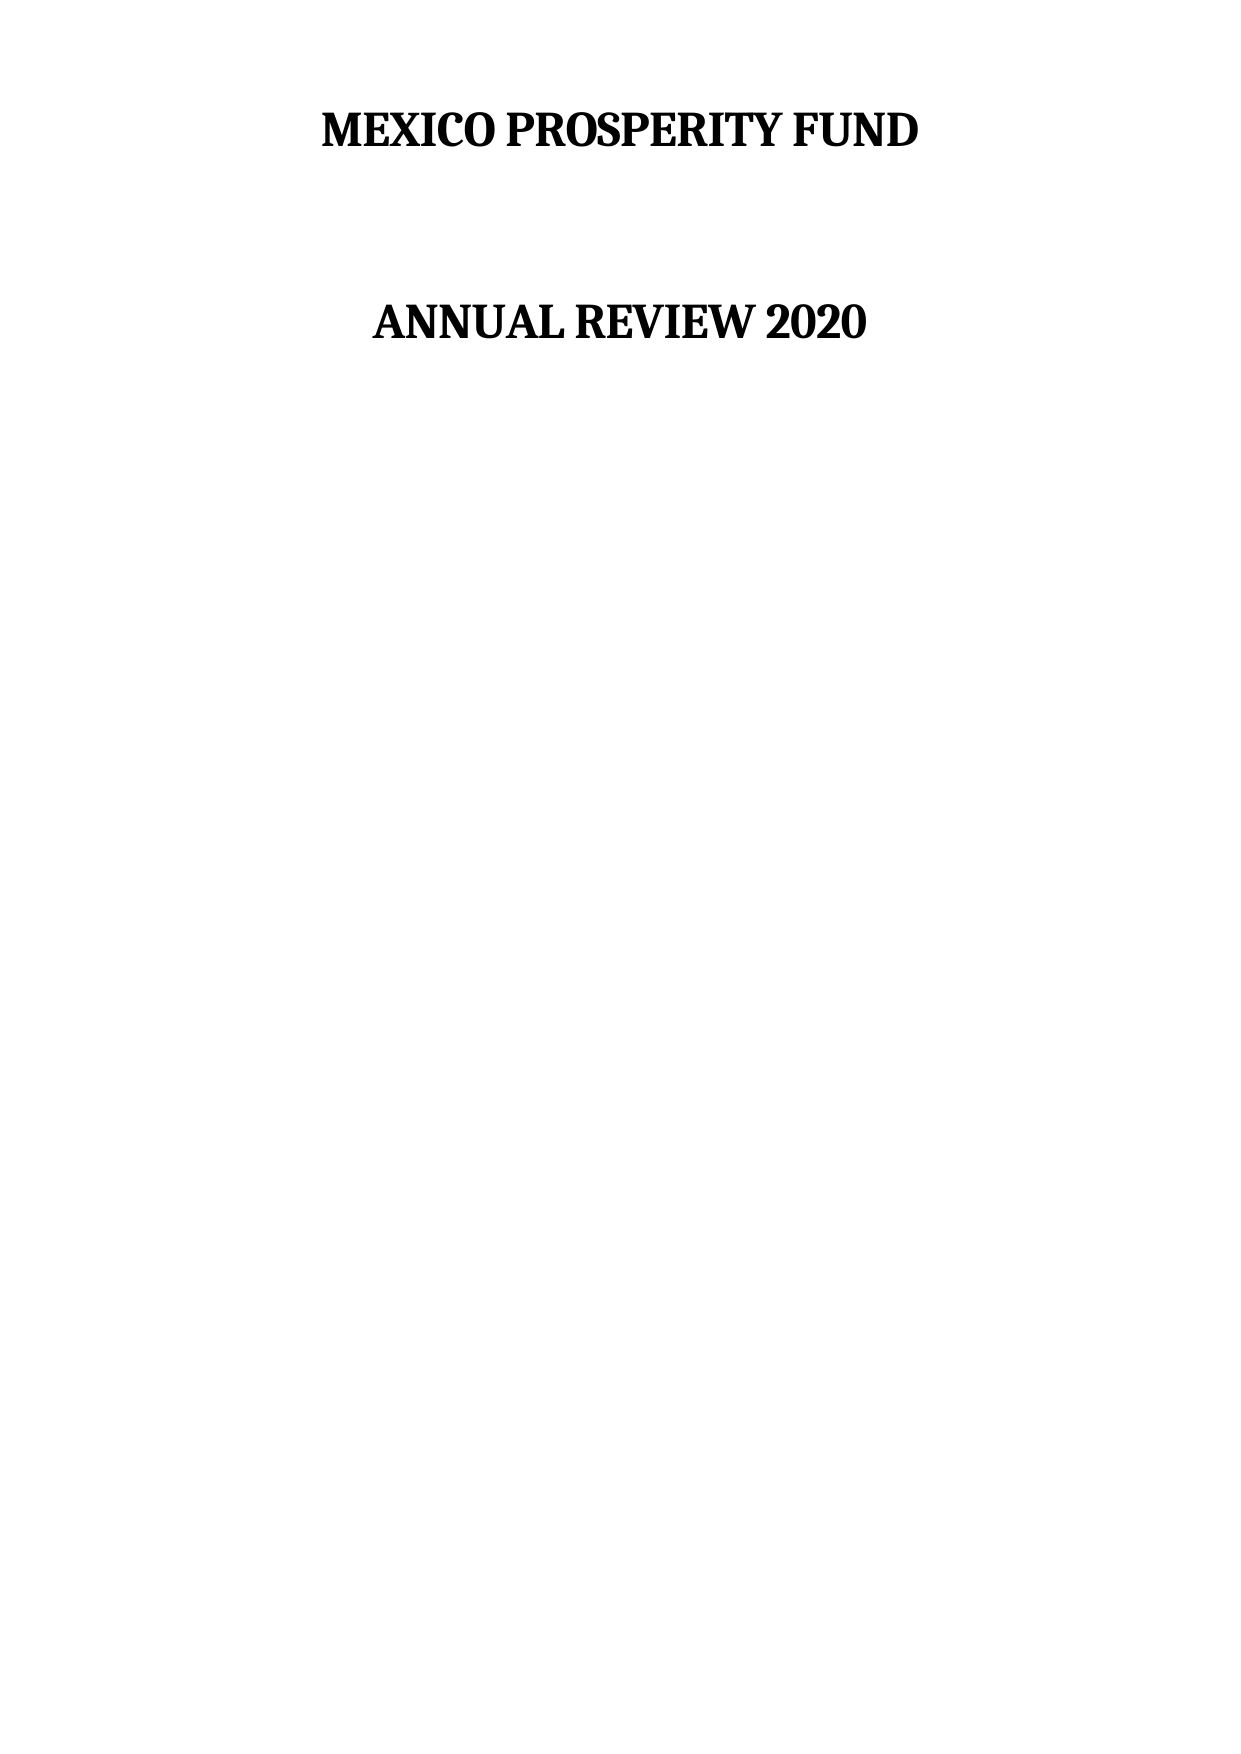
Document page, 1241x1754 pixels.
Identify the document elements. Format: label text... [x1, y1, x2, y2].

title MEXICO PROSPERITY FUND [150, 102, 1090, 159]
title ANNUAL REVIEW 2020 [150, 293, 1090, 351]
